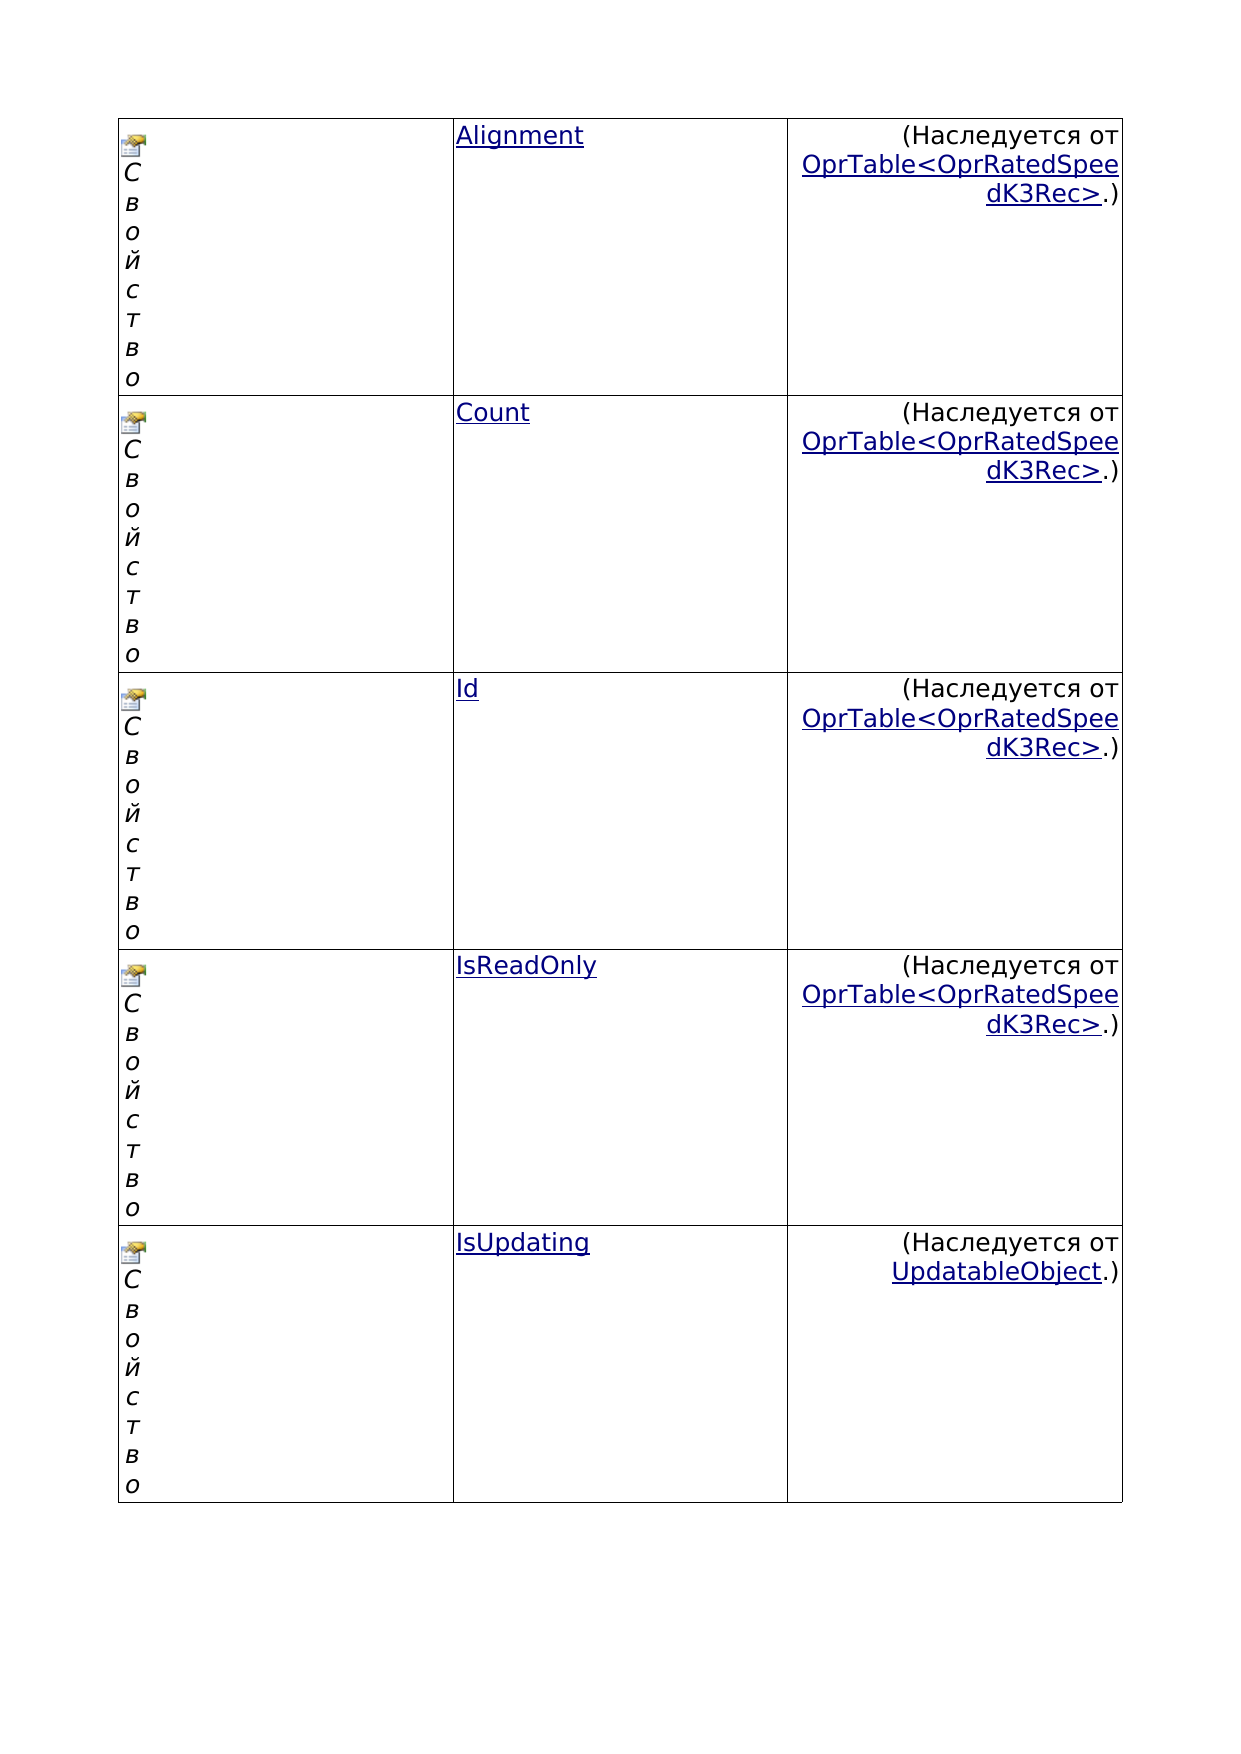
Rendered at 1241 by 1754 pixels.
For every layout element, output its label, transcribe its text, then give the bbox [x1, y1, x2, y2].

table_cell Alignment [454, 119, 787, 395]
table_cell [119, 950, 453, 1225]
table_cell Count [454, 396, 787, 672]
table_cell Id [454, 673, 787, 948]
table_cell (Наследуется от OprTable<OprRatedSpeedK3Rec>.) [788, 950, 1122, 1225]
table_cell [119, 673, 453, 948]
table_cell [119, 396, 453, 672]
picture [121, 963, 147, 989]
table_cell [119, 1226, 453, 1502]
table_cell IsUpdating [454, 1226, 787, 1502]
picture [121, 1240, 147, 1266]
table_cell (Наследуется от UpdatableObject.) [788, 1226, 1122, 1502]
table_cell (Наследуется от OprTable<OprRatedSpeedK3Rec>.) [788, 396, 1122, 672]
picture [121, 410, 147, 436]
table_cell [119, 119, 453, 395]
table_cell (Наследуется от OprTable<OprRatedSpeedK3Rec>.) [788, 673, 1122, 948]
picture [121, 133, 147, 159]
table_cell (Наследуется от OprTable<OprRatedSpeedK3Rec>.) [788, 119, 1122, 395]
table_cell IsReadOnly [454, 950, 787, 1225]
picture [121, 687, 147, 713]
